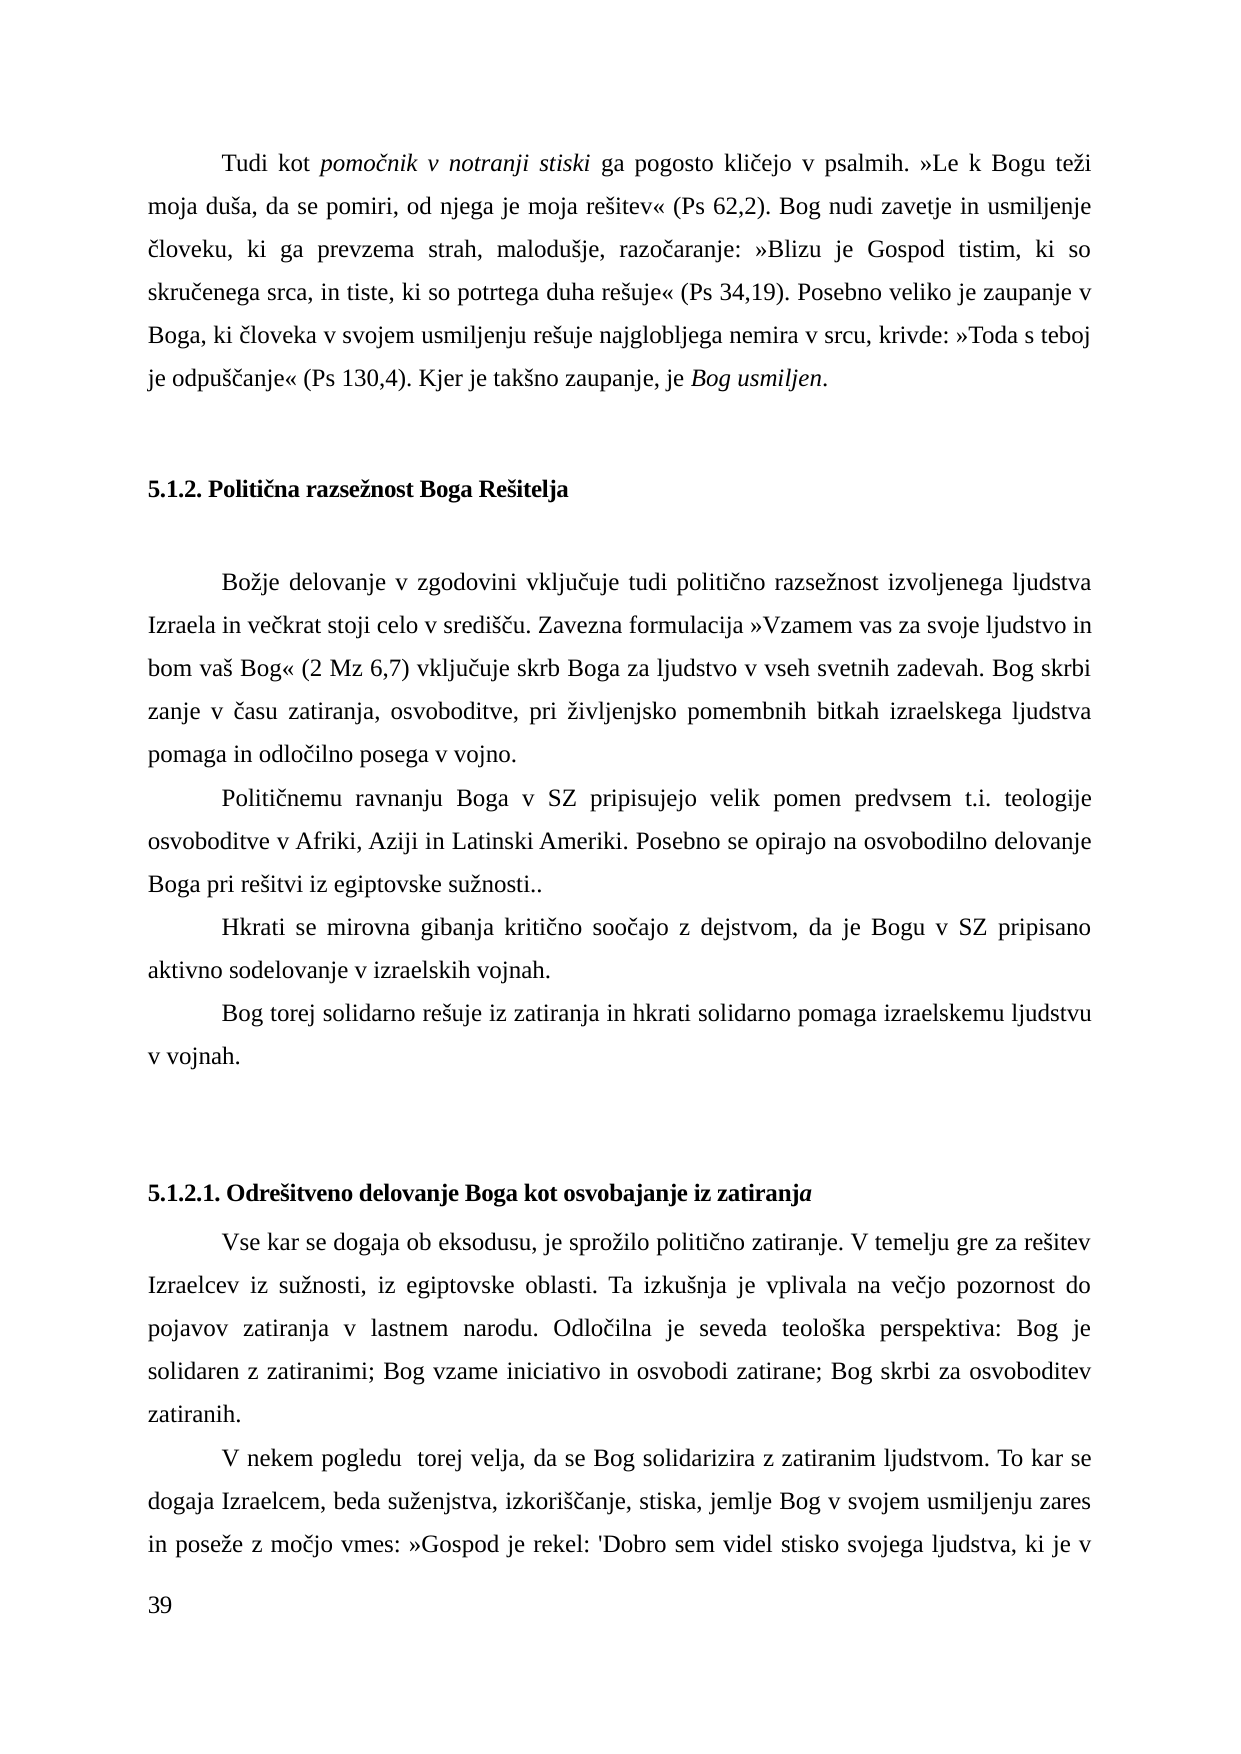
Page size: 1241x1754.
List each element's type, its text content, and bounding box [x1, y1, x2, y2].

text Bog torej solidarno rešuje iz zatiranja in hkrati solidarno pomaga izraelskemu ljudstvu v vojnah. [148, 998, 1092, 1070]
text Božje delovanje v zgodovini vključuje tudi politično razsežnost izvoljenega ljudstva Izraela in večkrat stoji celo v središču. Zavezna formulacija »Vzamem vas za svoje ljudstvo in bom vaš Bog« (2 Mz 6,7) vključuje skrb Boga za ljudstvo v vseh svetnih zadevah. Bog skrbi zanje v času zatiranja, osvoboditve, pri življenjsko pomembnih bitkah izraelskega ljudstva pomaga in odločilno posega v vojno. [148, 567, 1092, 768]
subtitle 5.1.2. Politična razsežnost Boga Rešitelja [148, 474, 1092, 503]
text Tudi kot pomočnik v notranji stiski ga pogosto kličejo v psalmih. »Le k Bogu teži moja duša, da se pomiri, od njega je moja rešitev« (Ps 62,2). Bog nudi zavetje in usmiljenje človeku, ki ga prevzema strah, malodušje, razočaranje: »Blizu je Gospod tistim, ki so skručenega srca, in tiste, ki so potrtega duha rešuje« (Ps 34,19). Posebno veliko je zaupanje v Boga, ki človeka v svojem usmiljenju rešuje najglobljega nemira v srcu, krivde: »Toda s teboj je odpuščanje« (Ps 130,4). Kjer je takšno zaupanje, je Bog usmiljen. [148, 148, 1092, 392]
subtitle 5.1.2.1. Odrešitveno delovanje Boga kot osvobajanje iz zatiranja [148, 1178, 1092, 1206]
text Političnemu ravnanju Boga v SZ pripisujejo velik pomen predvsem t.i. teologije osvoboditve v Afriki, Aziji in Latinski Ameriki. Posebno se opirajo na osvobodilno delovanje Boga pri rešitvi iz egiptovske sužnosti.. [148, 783, 1092, 898]
text Vse kar se dogaja ob eksodusu, je sprožilo politično zatiranje. V temelju gre za rešitev Izraelcev iz sužnosti, iz egiptovske oblasti. Ta izkušnja je vplivala na večjo pozornost do pojavov zatiranja v lastnem narodu. Odločilna je seveda teološka perspektiva: Bog je solidaren z zatiranimi; Bog vzame iniciativo in osvobodi zatirane; Bog skrbi za osvoboditev zatiranih. [148, 1227, 1092, 1428]
text V nekem pogledu torej velja, da se Bog solidarizira z zatiranim ljudstvom. To kar se dogaja Izraelcem, beda suženjstva, izkoriščanje, stiska, jemlje Bog v svojem usmiljenju zares in poseže z močjo vmes: »Gospod je rekel: 'Dobro sem videl stisko svojega ljudstva, ki je v [148, 1443, 1092, 1558]
text Hkrati se mirovna gibanja kritično soočajo z dejstvom, da je Bogu v SZ pripisano aktivno sodelovanje v izraelskih vojnah. [148, 912, 1092, 984]
